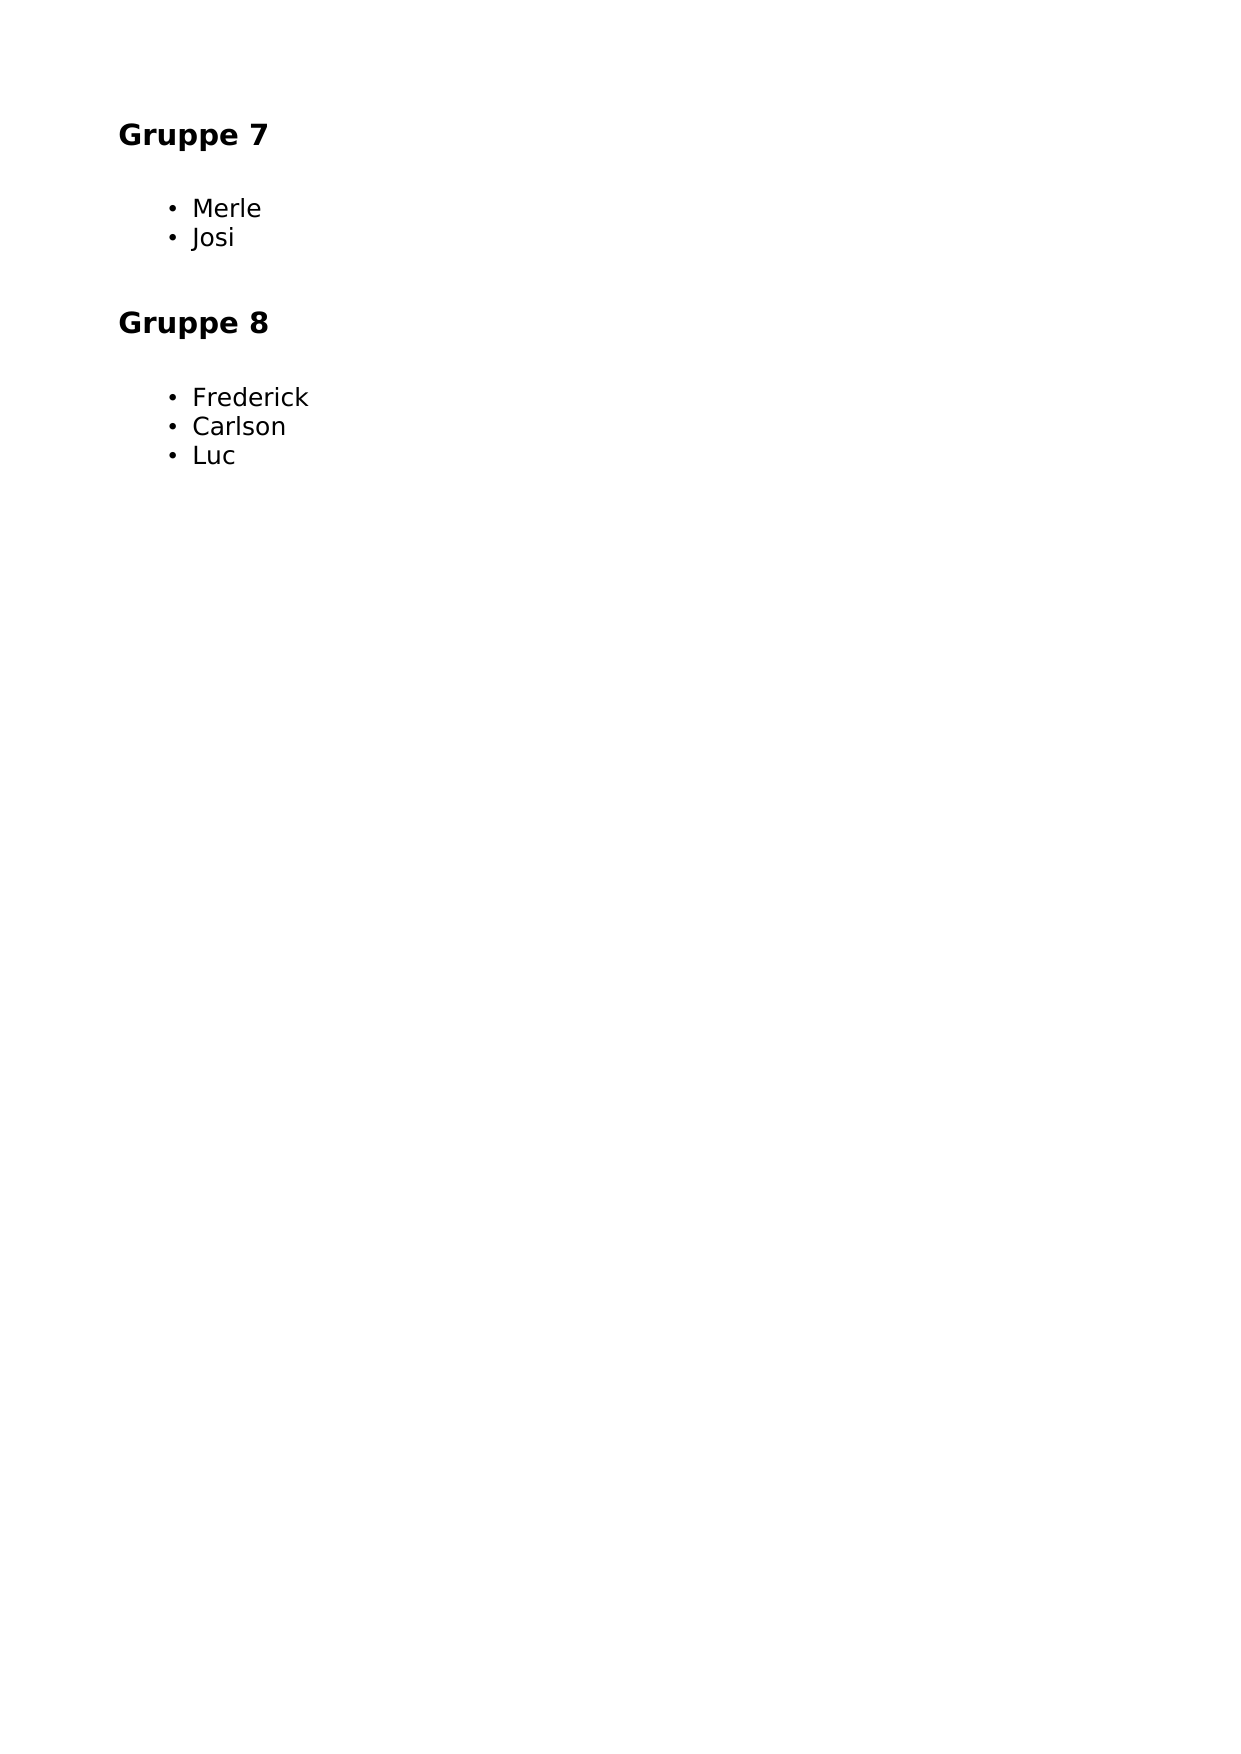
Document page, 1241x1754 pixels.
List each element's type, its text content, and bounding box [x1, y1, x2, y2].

list Josi [177, 223, 1122, 252]
list Merle [177, 194, 1122, 223]
list Carlson [177, 412, 1122, 441]
subtitle Gruppe 7 [118, 118, 1122, 152]
list Frederick [177, 383, 1122, 412]
list Luc [177, 441, 1122, 470]
subtitle Gruppe 8 [118, 307, 1122, 341]
